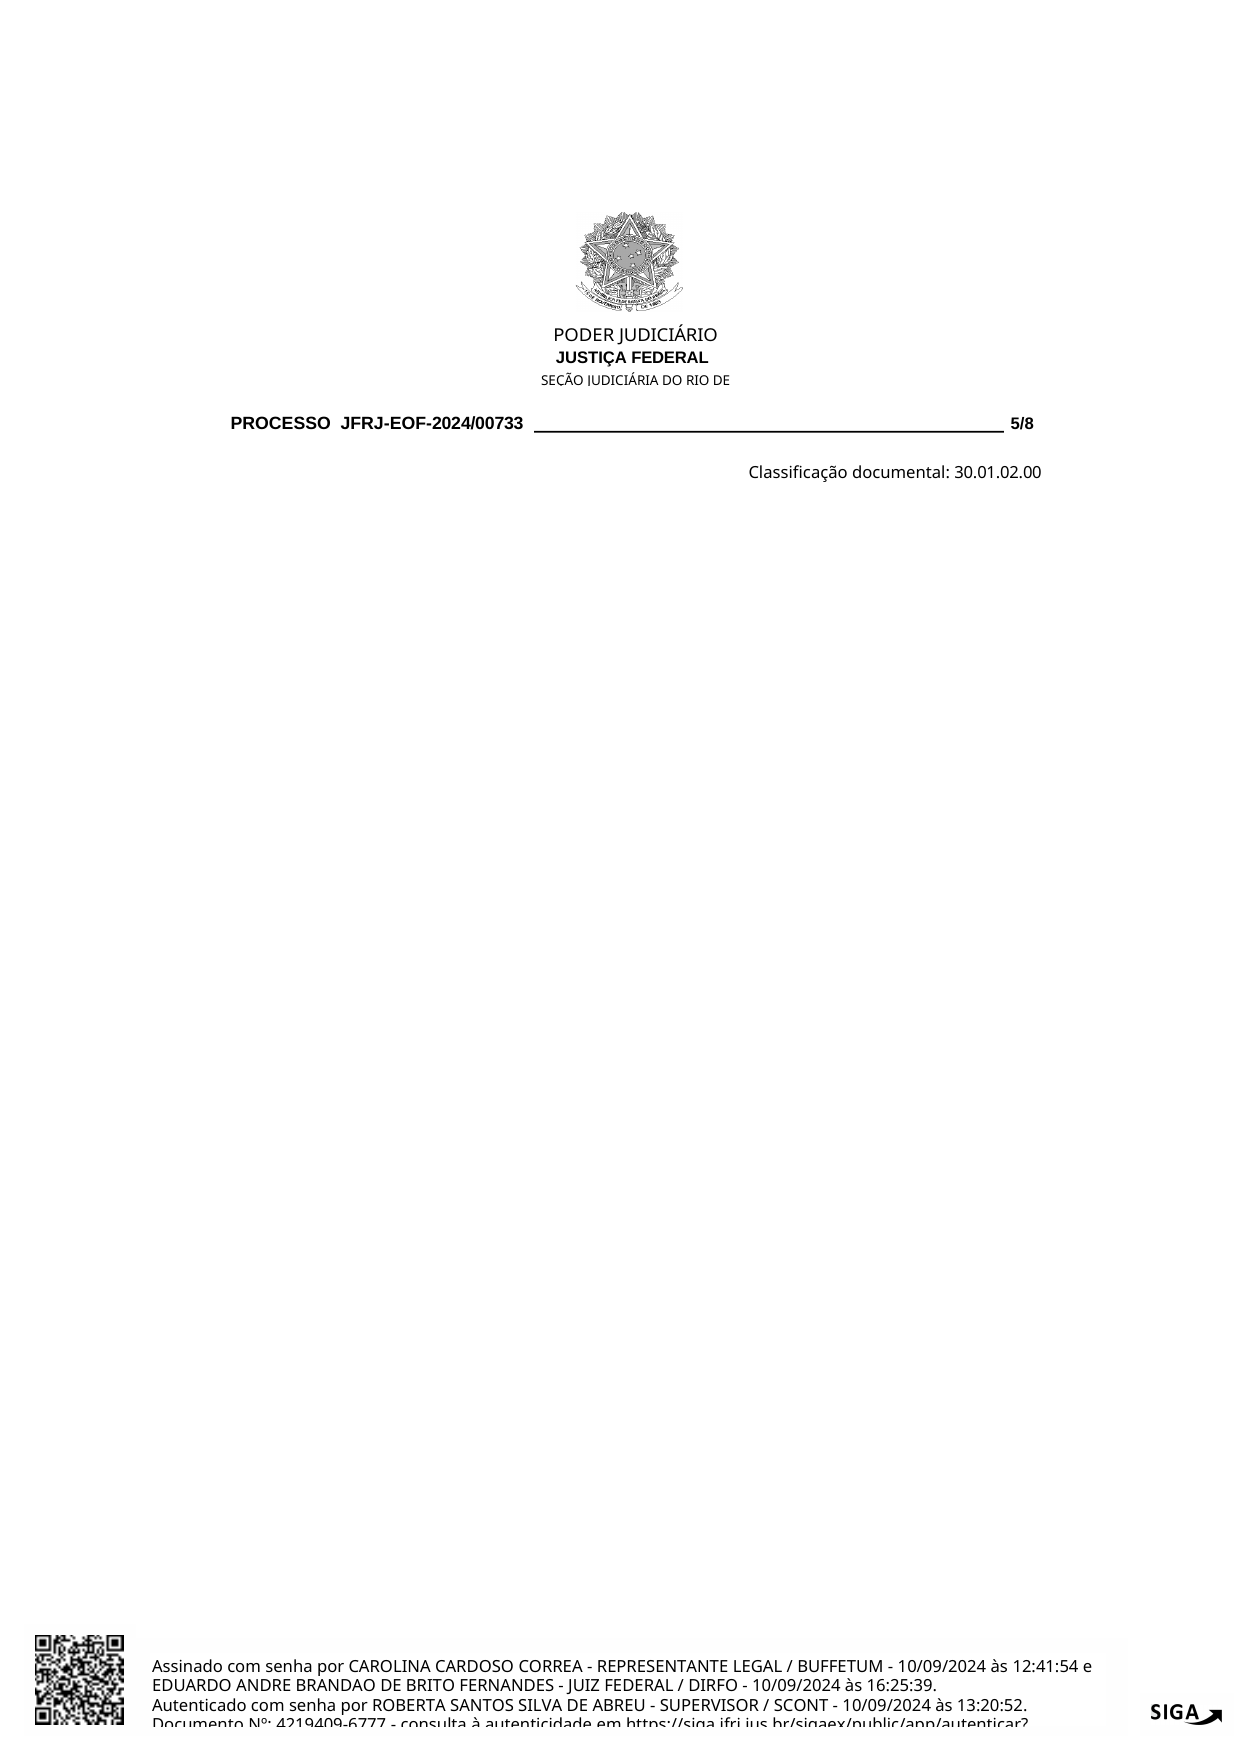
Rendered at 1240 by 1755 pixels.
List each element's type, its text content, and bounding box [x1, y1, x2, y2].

text Classificação documental: 30.01.02.00 [748, 461, 1064, 483]
